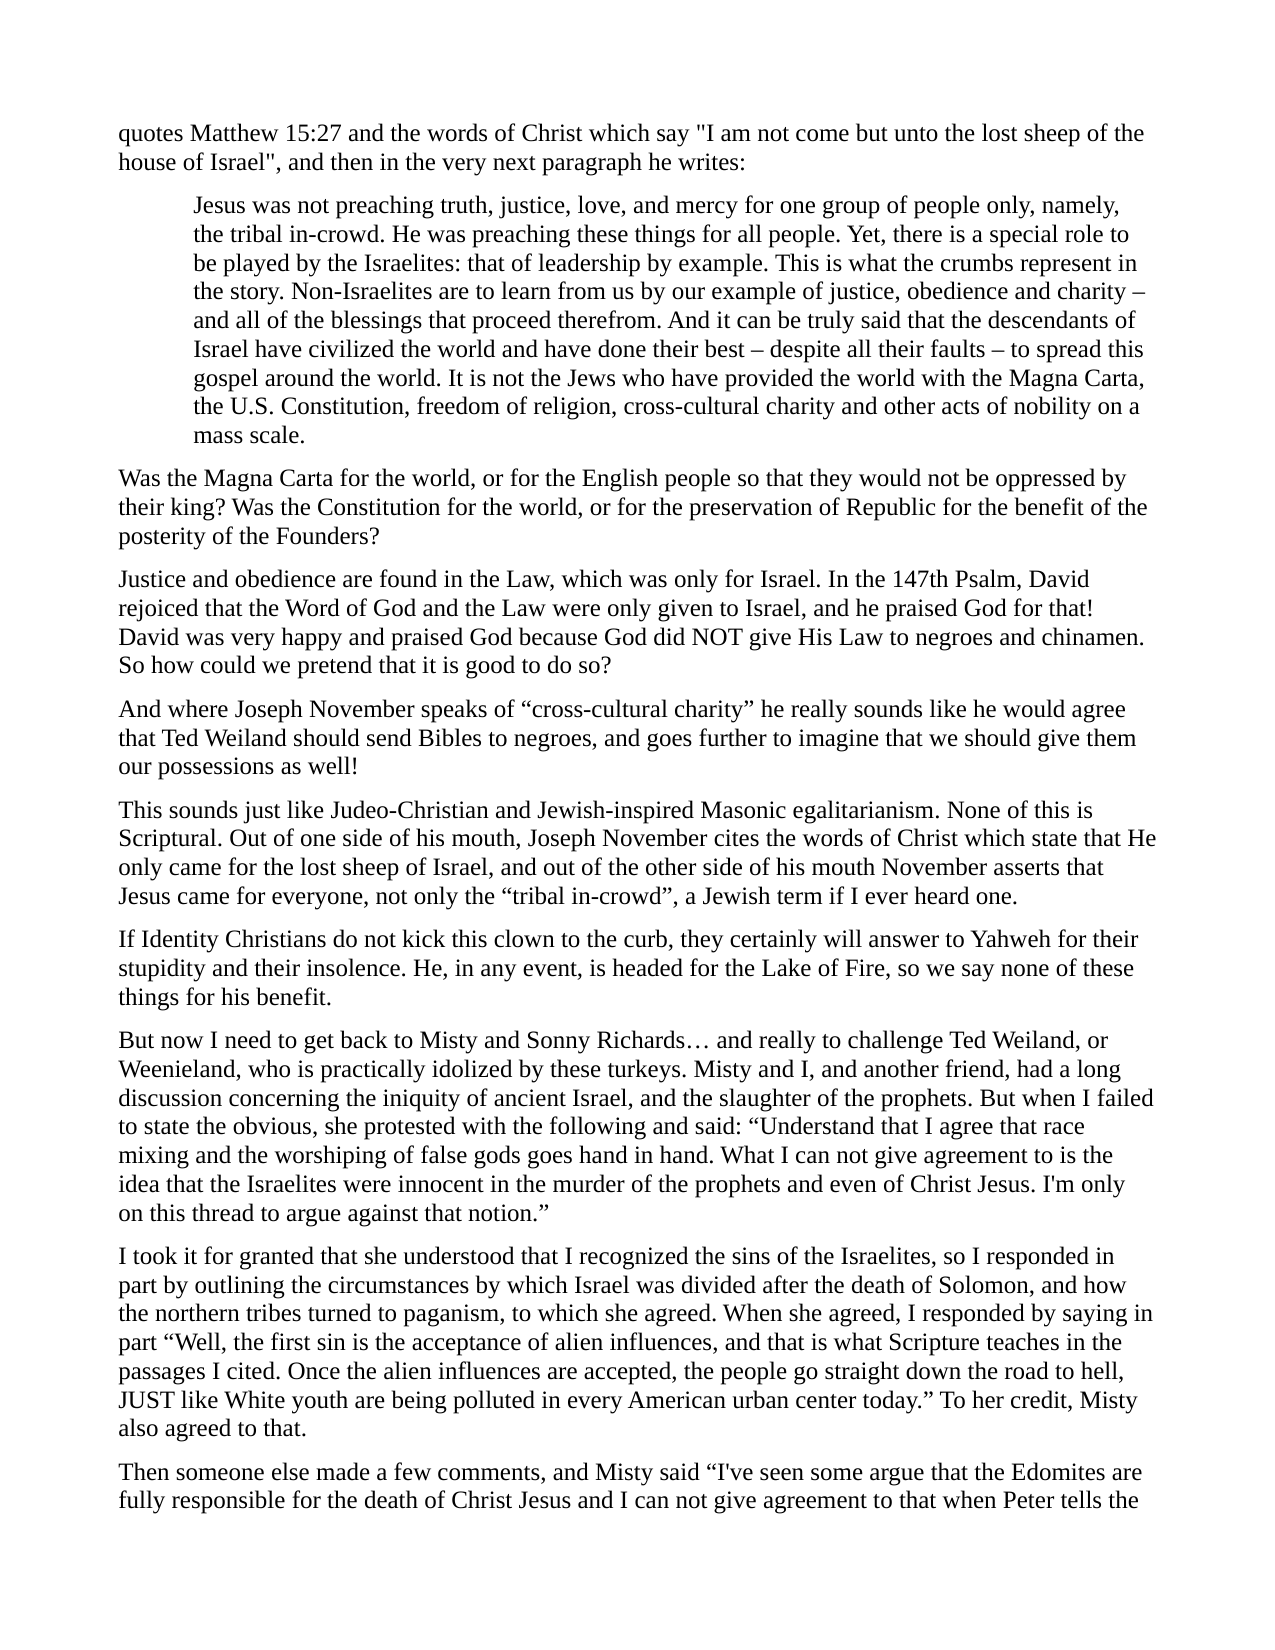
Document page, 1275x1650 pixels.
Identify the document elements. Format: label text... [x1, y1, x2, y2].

text This sounds just like Judeo-Christian and Jewish-inspired Masonic egalitarianism. None of this is Scriptural. Out of one side of his mouth, Joseph November cites the words of Christ which state that He only came for the lost sheep of Israel, and out of the other side of his mouth November asserts that Jesus came for everyone, not only the “tribal in-crowd”, a Jewish term if I ever heard one. [118, 795, 1157, 910]
text And where Joseph November speaks of “cross-cultural charity” he really sounds like he would agree that Ted Weiland should send Bibles to negroes, and goes further to imagine that we should give them our possessions as well! [118, 694, 1157, 780]
text If Identity Christians do not kick this clown to the curb, they certainly will answer to Yahweh for their stupidity and their insolence. He, in any event, is headed for the Lake of Fire, so we say none of these things for his benefit. [118, 924, 1157, 1011]
text Then someone else made a few comments, and Misty said “I've seen some argue that the Edomites are fully responsible for the death of Christ Jesus and I can not give agreement to that when Peter tells the [118, 1457, 1157, 1514]
text But now I need to get back to Misty and Sonny Richards… and really to challenge Ted Weiland, or Weenieland, who is practically idolized by these turkeys. Misty and I, and another friend, had a long discussion concerning the iniquity of ancient Israel, and the slaughter of the prophets. But when I failed to state the obvious, she protested with the following and said: “Understand that I agree that race mixing and the worshiping of false gods goes hand in hand. What I can not give agreement to is the idea that the Israelites were innocent in the murder of the prophets and even of Christ Jesus. I'm only on this thread to argue against that notion.” [118, 1025, 1157, 1226]
text Jesus was not preaching truth, justice, love, and mercy for one group of people only, namely, the tribal in-crowd. He was preaching these things for all people. Yet, there is a special role to be played by the Israelites: that of leadership by example. This is what the crumbs represent in the story. Non-Israelites are to learn from us by our example of justice, obedience and charity – and all of the blessings that proceed therefrom. And it can be truly said that the descendants of Israel have civilized the world and have done their best – despite all their faults – to spread this gospel around the world. It is not the Jews who have provided the world with the Magna Carta, the U.S. Constitution, freedom of religion, cross-cultural charity and other acts of nobility on a mass scale. [193, 190, 1157, 449]
text Justice and obedience are found in the Law, which was only for Israel. In the 147th Psalm, David rejoiced that the Word of God and the Law were only given to Israel, and he praised God for that! David was very happy and praised God because God did NOT give His Law to negroes and chinamen. So how could we pretend that it is good to do so? [118, 564, 1157, 679]
text I took it for granted that she understood that I recognized the sins of the Israelites, so I responded in part by outlining the circumstances by which Israel was divided after the death of Solomon, and how the northern tribes turned to paganism, to which she agreed. When she agreed, I responded by saying in part “Well, the first sin is the acceptance of alien influences, and that is what Scripture teaches in the passages I cited. Once the alien influences are accepted, the people go straight down the road to hell, JUST like White youth are being polluted in every American urban center today.” To her credit, Misty also agreed to that. [118, 1241, 1157, 1442]
text quotes Matthew 15:27 and the words of Christ which say "I am not come but unto the lost sheep of the house of Israel", and then in the very next paragraph he writes: [118, 118, 1157, 176]
text Was the Magna Carta for the world, or for the English people so that they would not be oppressed by their king? Was the Constitution for the world, or for the preservation of Republic for the benefit of the posterity of the Founders? [118, 463, 1157, 550]
